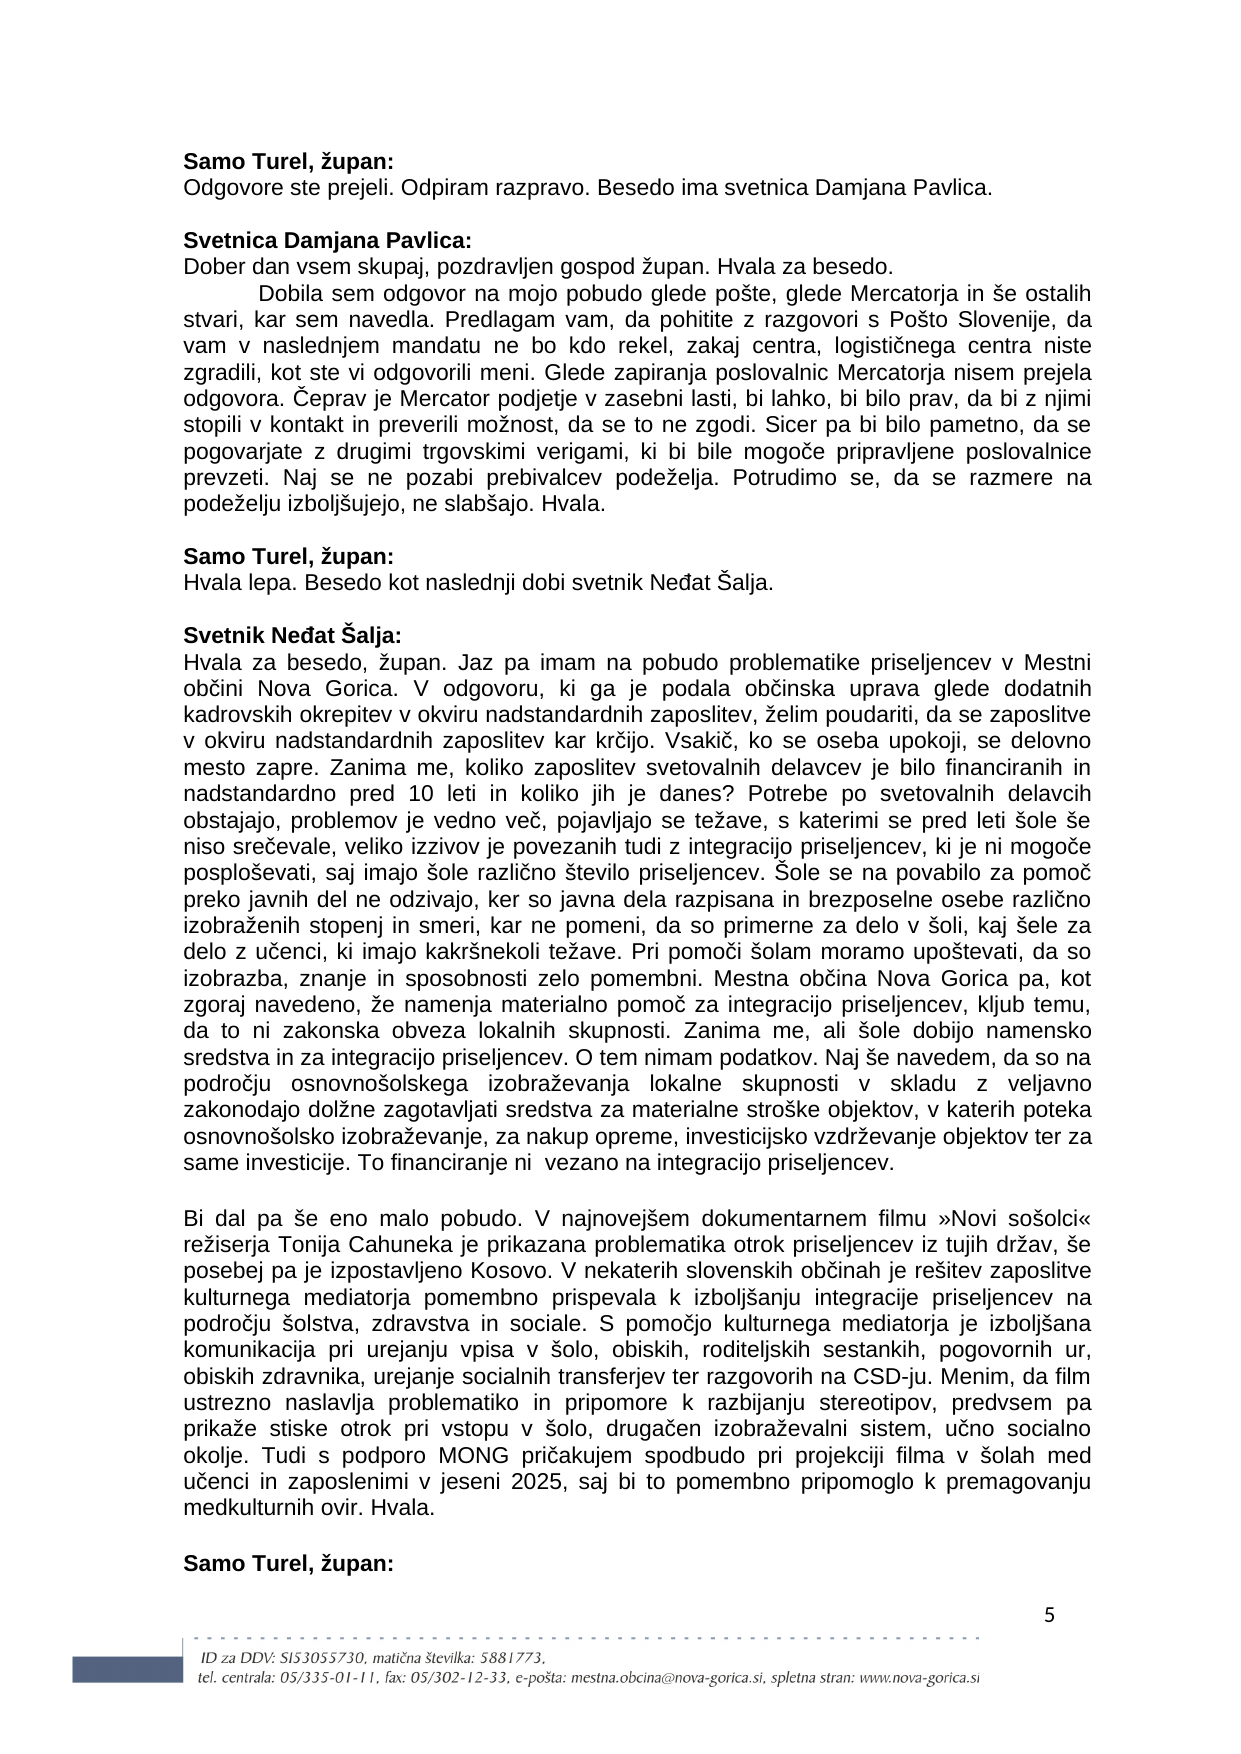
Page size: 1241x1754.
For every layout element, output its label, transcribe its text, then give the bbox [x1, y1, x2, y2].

text Svetnik Neđat Šalja: [183, 622, 1092, 648]
text Svetnica Damjana Pavlica: [183, 227, 1092, 253]
text Samo Turel, župan: [183, 1550, 1092, 1576]
text Dober dan vsem skupaj, pozdravljen gospod župan. Hvala za besedo. [183, 253, 1092, 279]
text Hvala za besedo, župan. Jaz pa imam na pobudo problematike priseljencev v Mestni občini Nova Gorica. V odgovoru, ki ga je podala občinska uprava glede dodatnih kadrovskih okrepitev v okviru nadstandardnih zaposlitev, želim poudariti, da se zaposlitve v okviru nadstandardnih zaposlitev kar krčijo. Vsakič, ko se oseba upokoji, se delovno mesto zapre. Zanima me, koliko zaposlitev svetovalnih delavcev je bilo financiranih in nadstandardno pred 10 leti in koliko jih je danes? Potrebe po svetovalnih delavcih obstajajo, problemov je vedno več, pojavljajo se težave, s katerimi se pred leti šole še niso srečevale, veliko izzivov je povezanih tudi z integracijo priseljencev, ki je ni mogoče posploševati, saj imajo šole različno število priseljencev. Šole se na povabilo za pomoč preko javnih del ne odzivajo, ker so javna dela razpisana in brezposelne osebe različno izobraženih stopenj in smeri, kar ne pomeni, da so primerne za delo v šoli, kaj šele za delo z učenci, ki imajo kakršnekoli težave. Pri pomoči šolam moramo upoštevati, da so izobrazba, znanje in sposobnosti zelo pomembni. Mestna občina Nova Gorica pa, kot zgoraj navedeno, že namenja materialno pomoč za integracijo priseljencev, kljub temu, da to ni zakonska obveza lokalnih skupnosti. Zanima me, ali šole dobijo namensko sredstva in za integracijo priseljencev. O tem nimam podatkov. Naj še navedem, da so na področju osnovnošolskega izobraževanja lokalne skupnosti v skladu z veljavno zakonodajo dolžne zagotavljati sredstva za materialne stroške objektov, v katerih poteka osnovnošolsko izobraževanje, za nakup opreme, investicijsko vzdrževanje objektov ter za same investicije. To financiranje ni vezano na integracijo priseljencev. [183, 648, 1092, 1176]
text Bi dal pa še eno malo pobudo. V najnovejšem dokumentarnem filmu »Novi sošolci« režiserja Tonija Cahuneka je prikazana problematika otrok priseljencev iz tujih držav, še posebej pa je izpostavljeno Kosovo. V nekaterih slovenskih občinah je rešitev zaposlitve kulturnega mediatorja pomembno prispevala k izboljšanju integracije priseljencev na področju šolstva, zdravstva in sociale. S pomočjo kulturnega mediatorja je izboljšana komunikacija pri urejanju vpisa v šolo, obiskih, roditeljskih sestankih, pogovornih ur, obiskih zdravnika, urejanje socialnih transferjev ter razgovorih na CSD-ju. Menim, da film ustrezno naslavlja problematiko in pripomore k razbijanju stereotipov, predvsem pa prikaže stiske otrok pri vstopu v šolo, drugačen izobraževalni sistem, učno socialno okolje. Tudi s podporo MONG pričakujem spodbudo pri projekciji filma v šolah med učenci in zaposlenimi v jeseni 2025, saj bi to pomembno pripomoglo k premagovanju medkulturnih ovir. Hvala. [183, 1204, 1092, 1521]
text Samo Turel, župan: [183, 148, 1092, 174]
text Dobila sem odgovor na mojo pobudo glede pošte, glede Mercatorja in še ostalih stvari, kar sem navedla. Predlagam vam, da pohitite z razgovori s Pošto Slovenije, da vam v naslednjem mandatu ne bo kdo rekel, zakaj centra, logističnega centra niste zgradili, kot ste vi odgovorili meni. Glede zapiranja poslovalnic Mercatorja nisem prejela odgovora. Čeprav je Mercator podjetje v zasebni lasti, bi lahko, bi bilo prav, da bi z njimi stopili v kontakt in preverili možnost, da se to ne zgodi. Sicer pa bi bilo pametno, da se pogovarjate z drugimi trgovskimi verigami, ki bi bile mogoče pripravljene poslovalnice prevzeti. Naj se ne pozabi prebivalcev podeželja. Potrudimo se, da se razmere na podeželju izboljšujejo, ne slabšajo. Hvala. [183, 279, 1092, 517]
text Samo Turel, župan: [183, 543, 1092, 569]
text Hvala lepa. Besedo kot naslednji dobi svetnik Neđat Šalja. [183, 569, 1092, 596]
text Odgovore ste prejeli. Odpiram razpravo. Besedo ima svetnica Damjana Pavlica. [183, 174, 1092, 200]
